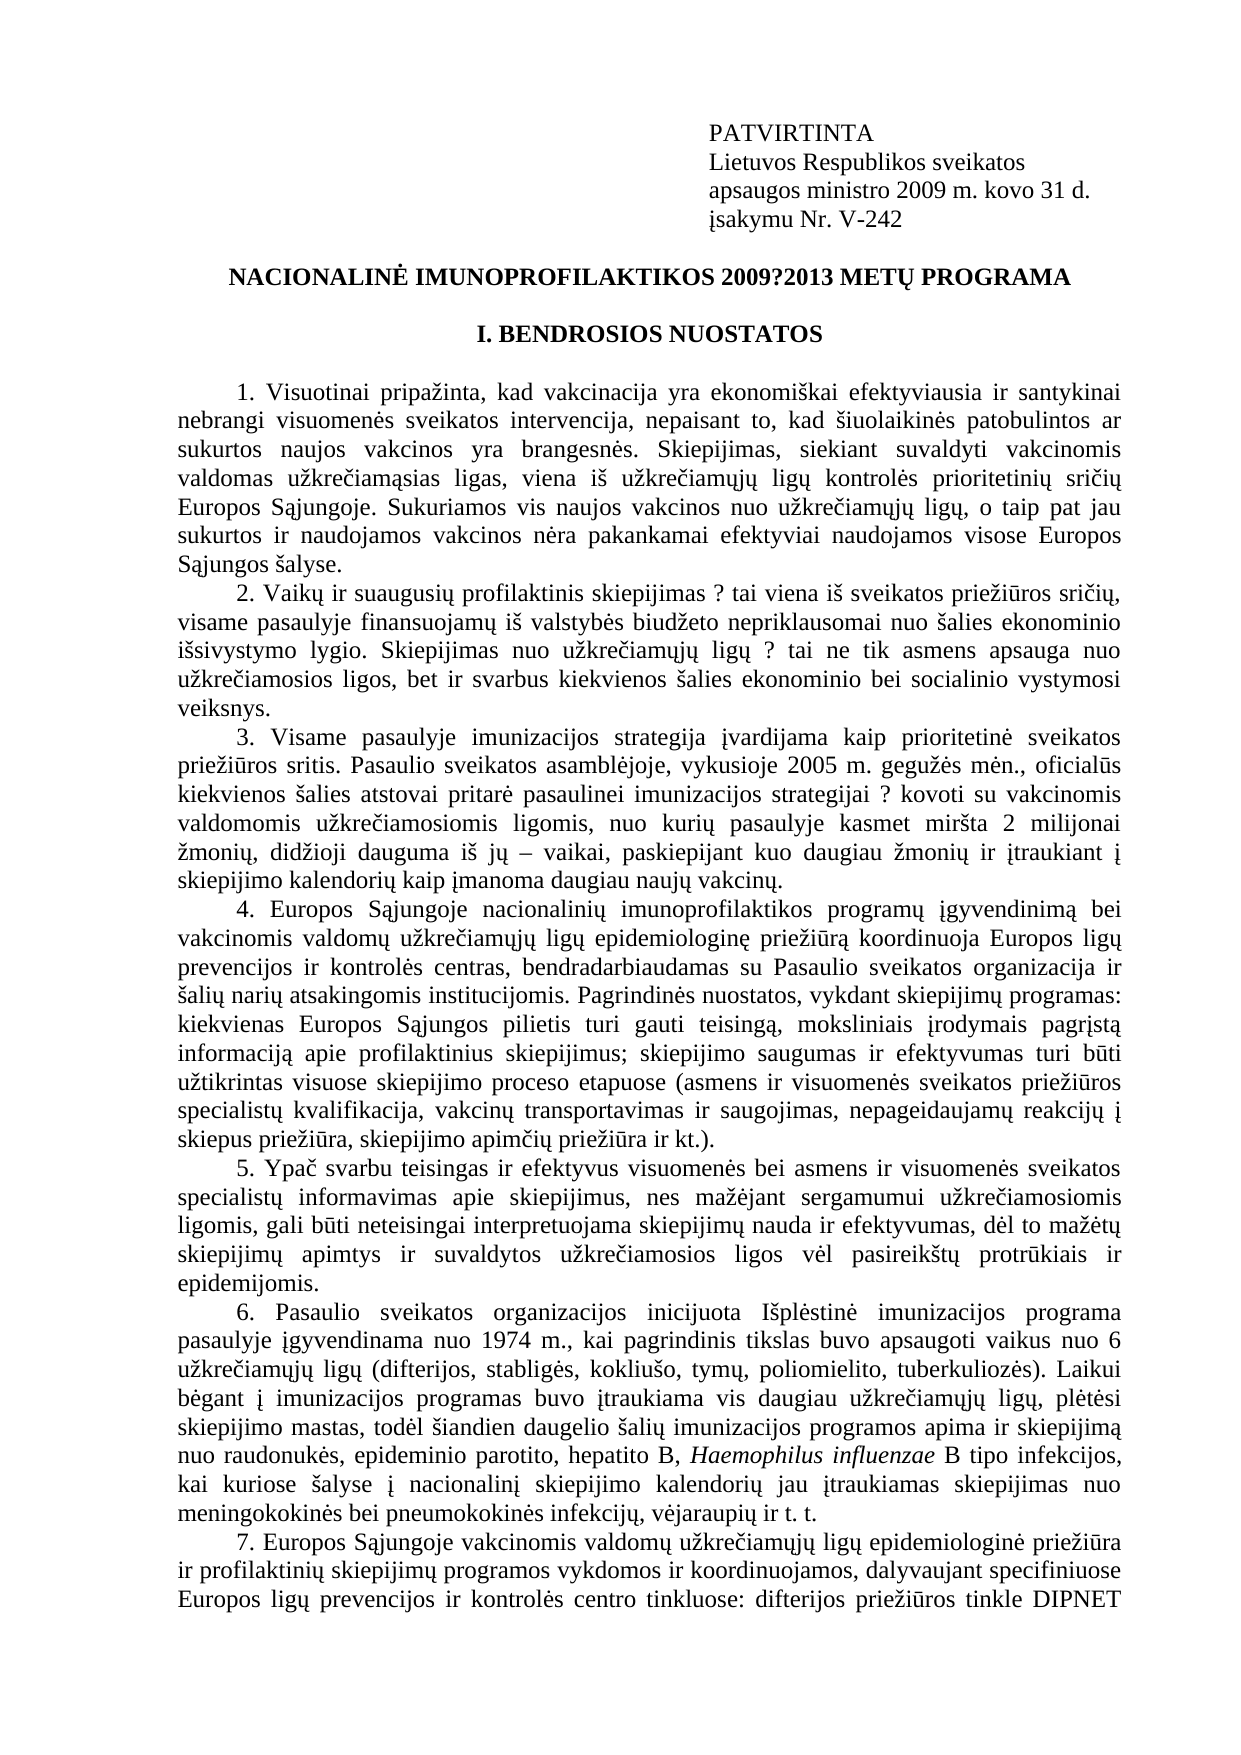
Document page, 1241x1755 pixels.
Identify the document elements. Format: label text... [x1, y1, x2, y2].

text I. BENDROSIOS NUOSTATOS [177, 319, 1122, 348]
text PATVIRTINTA [709, 118, 1122, 147]
text NACIONALINĖ IMUNOPROFILAKTIKOS 2009?2013 METŲ PROGRAMA [177, 262, 1122, 291]
text 6. Pasaulio sveikatos organizacijos inicijuota Išplėstinė imunizacijos programa pasaulyje įgyvendinama nuo 1974 m., kai pagrindinis tikslas buvo apsaugoti vaikus nuo 6 užkrečiamųjų ligų (difterijos, stabligės, kokliušo, tymų, poliomielito, tuberkuliozės). Laikui bėgant į imunizacijos programas buvo įtraukiama vis daugiau užkrečiamųjų ligų, plėtėsi skiepijimo mastas, todėl šiandien daugelio šalių imunizacijos programos apima ir skiepijimą nuo raudonukės, epideminio parotito, hepatito B, Haemophilus influenzae B tipo infekcijos, kai kuriose šalyse į nacionalinį skiepijimo kalendorių jau įtraukiamas skiepijimas nuo meningokokinės bei pneumokokinės infekcijų, vėjaraupių ir t. t. [177, 1297, 1122, 1527]
text apsaugos ministro 2009 m. kovo 31 d. [177, 176, 1122, 204]
text 4. Europos Sąjungoje nacionalinių imunoprofilaktikos programų įgyvendinimą bei vakcinomis valdomų užkrečiamųjų ligų epidemiologinę priežiūrą koordinuoja Europos ligų prevencijos ir kontrolės centras, bendradarbiaudamas su Pasaulio sveikatos organizacija ir šalių narių atsakingomis institucijomis. Pagrindinės nuostatos, vykdant skiepijimų programas: kiekvienas Europos Sąjungos pilietis turi gauti teisingą, moksliniais įrodymais pagrįstą informaciją apie profilaktinius skiepijimus; skiepijimo saugumas ir efektyvumas turi būti užtikrintas visuose skiepijimo proceso etapuose (asmens ir visuomenės sveikatos priežiūros specialistų kvalifikacija, vakcinų transportavimas ir saugojimas, nepageidaujamų reakcijų į skiepus priežiūra, skiepijimo apimčių priežiūra ir kt.). [177, 894, 1122, 1153]
text Lietuvos Respublikos sveikatos [177, 147, 1122, 176]
text įsakymu Nr. V-242 [177, 204, 1122, 233]
text 7. Europos Sąjungoje vakcinomis valdomų užkrečiamųjų ligų epidemiologinė priežiūra ir profilaktinių skiepijimų programos vykdomos ir koordinuojamos, dalyvaujant specifiniuose Europos ligų prevencijos ir kontrolės centro tinkluose: difterijos priežiūros tinkle DIPNET [177, 1527, 1122, 1613]
text 3. Visame pasaulyje imunizacijos strategija įvardijama kaip prioritetinė sveikatos priežiūros sritis. Pasaulio sveikatos asamblėjoje, vykusioje 2005 m. gegužės mėn., oficialūs kiekvienos šalies atstovai pritarė pasaulinei imunizacijos strategijai ? kovoti su vakcinomis valdomomis užkrečiamosiomis ligomis, nuo kurių pasaulyje kasmet miršta 2 milijonai žmonių, didžioji dauguma iš jų – vaikai, paskiepijant kuo daugiau žmonių ir įtraukiant į skiepijimo kalendorių kaip įmanoma daugiau naujų vakcinų. [177, 722, 1122, 894]
text 5. Ypač svarbu teisingas ir efektyvus visuomenės bei asmens ir visuomenės sveikatos specialistų informavimas apie skiepijimus, nes mažėjant sergamumui užkrečiamosiomis ligomis, gali būti neteisingai interpretuojama skiepijimų nauda ir efektyvumas, dėl to mažėtų skiepijimų apimtys ir suvaldytos užkrečiamosios ligos vėl pasireikštų protrūkiais ir epidemijomis. [177, 1153, 1122, 1297]
text 1. Visuotinai pripažinta, kad vakcinacija yra ekonomiškai efektyviausia ir santykinai nebrangi visuomenės sveikatos intervencija, nepaisant to, kad šiuolaikinės patobulintos ar sukurtos naujos vakcinos yra brangesnės. Skiepijimas, siekiant suvaldyti vakcinomis valdomas užkrečiamąsias ligas, viena iš užkrečiamųjų ligų kontrolės prioritetinių sričių Europos Sąjungoje. Sukuriamos vis naujos vakcinos nuo užkrečiamųjų ligų, o taip pat jau sukurtos ir naudojamos vakcinos nėra pakankamai efektyviai naudojamos visose Europos Sąjungos šalyse. [177, 377, 1122, 578]
text 2. Vaikų ir suaugusių profilaktinis skiepijimas ? tai viena iš sveikatos priežiūros sričių, visame pasaulyje finansuojamų iš valstybės biudžeto nepriklausomai nuo šalies ekonominio išsivystymo lygio. Skiepijimas nuo užkrečiamųjų ligų ? tai ne tik asmens apsauga nuo užkrečiamosios ligos, bet ir svarbus kiekvienos šalies ekonominio bei socialinio vystymosi veiksnys. [177, 578, 1122, 722]
